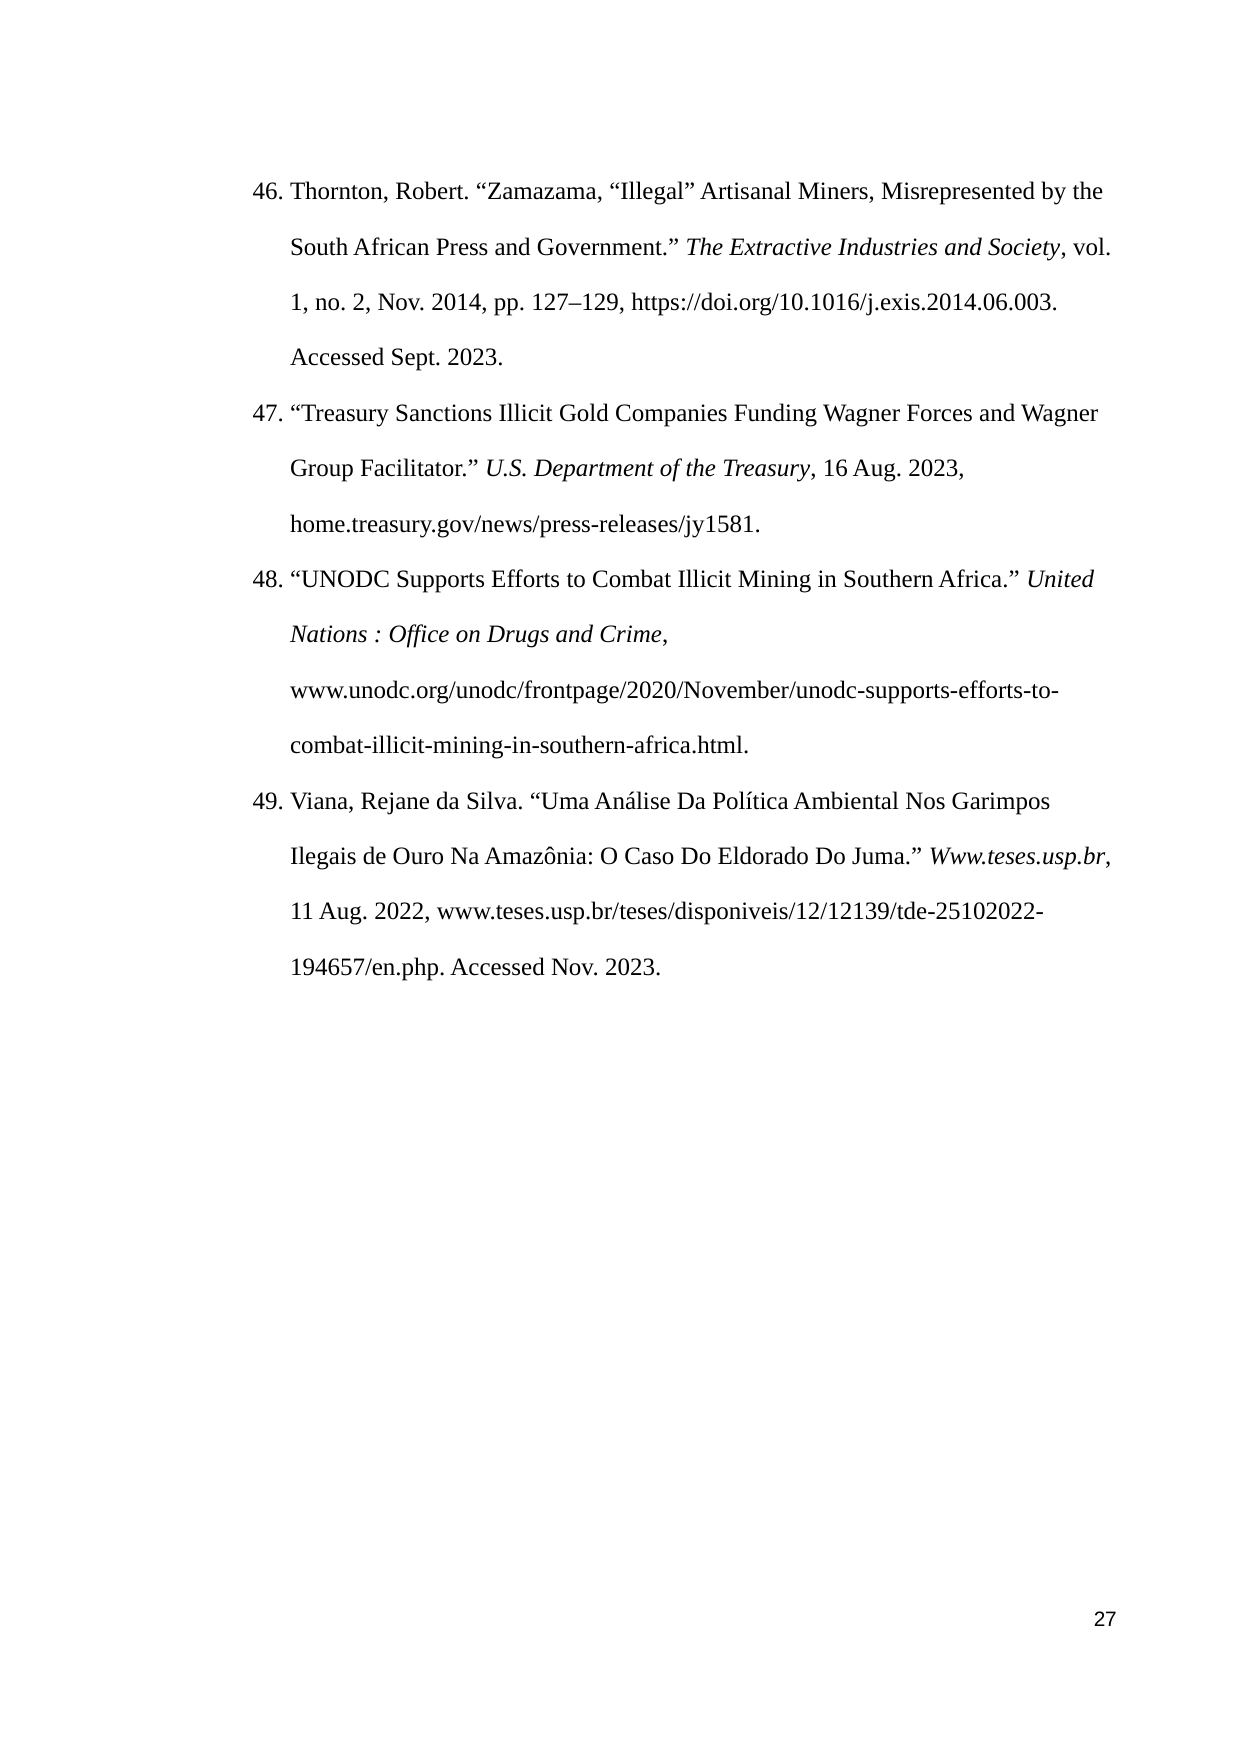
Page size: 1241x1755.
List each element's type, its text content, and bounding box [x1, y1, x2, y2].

list “Treasury Sanctions Illicit Gold Companies Funding Wagner Forces and Wagner Group Facilitator.” U.S. Department of the Treasury, 16 Aug. 2023, home.treasury.gov/news/press-releases/jy1581. [252, 399, 1123, 537]
list Thornton, Robert. “Zamazama, “Illegal” Artisanal Miners, Misrepresented by the South African Press and Government.” The Extractive Industries and Society, vol. 1, no. 2, Nov. 2014, pp. 127–129, https://doi.org/10.1016/j.exis.2014.06.003. Accessed Sept. 2023. [252, 177, 1123, 371]
list Viana, Rejane da Silva. “Uma Análise Da Política Ambiental Nos Garimpos Ilegais de Ouro Na Amazônia: O Caso Do Eldorado Do Juma.” Www.teses.usp.br, 11 Aug. 2022, www.teses.usp.br/teses/disponiveis/12/12139/tde-25102022-194657/en.php. Accessed Nov. 2023. [252, 787, 1123, 981]
list “UNODC Supports Efforts to Combat Illicit Mining in Southern Africa.” United Nations : Office on Drugs and Crime, www.unodc.org/unodc/frontpage/2020/November/unodc-supports-efforts-to-combat-illicit-mining-in-southern-africa.html. [252, 565, 1123, 759]
